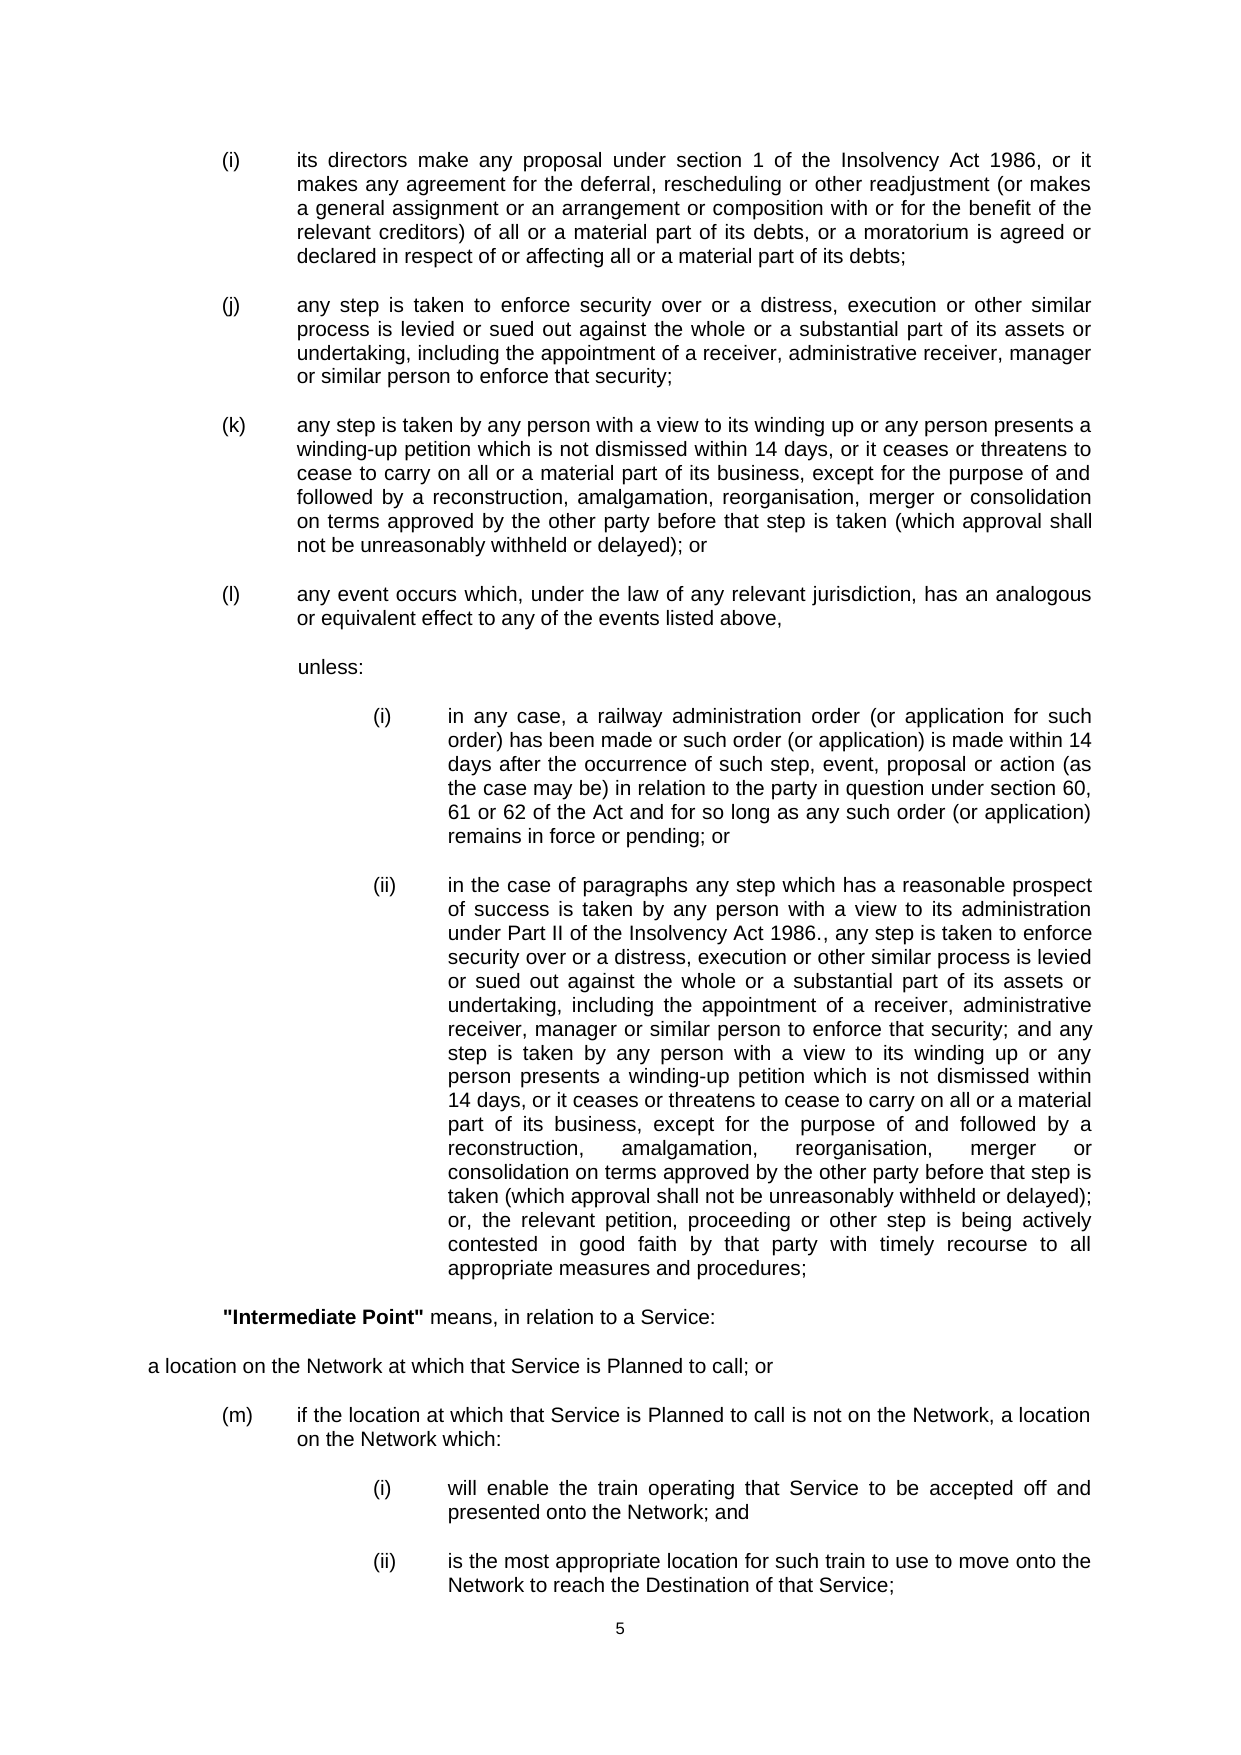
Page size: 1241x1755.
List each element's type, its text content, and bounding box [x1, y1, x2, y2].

subtitle if the location at which that Service is Planned to call is not on the Network, a location on the Network which: [222, 1403, 1093, 1451]
subtitle in the case of paragraphs (a), (d) and (e), the relevant petition, proceeding or other step is being actively contested in good faith by that party with timely recourse to all appropriate measures and procedures; [373, 873, 1093, 1280]
subtitle in any case, a railway administration order (or application for such order) has been made or such order (or application) is made within 14 days after the occurrence of such step, event, proposal or action (as the case may be) in relation to the party in question under section 60, 61 or 62 of the Act and for so long as any such order (or application) remains in force or pending; or [373, 704, 1093, 848]
subtitle any event occurs which, under the law of any relevant jurisdiction, has an analogous or equivalent effect to any of the events listed above, [222, 582, 1093, 630]
text unless: [298, 655, 1093, 679]
subtitle any step is taken to enforce security over or a distress, execution or other similar process is levied or sued out against the whole or a substantial part of its assets or undertaking, including the appointment of a receiver, administrative receiver, manager or similar person to enforce that security; [222, 292, 1093, 388]
subtitle is the most appropriate location for such train to use to move onto the Network to reach the Destination of that Service; [373, 1549, 1093, 1597]
subtitle any step is taken by any person with a view to its winding up or any person presents a winding-up petition which is not dismissed within 14 days, or it ceases or threatens to cease to carry on all or a material part of its business, except for the purpose of and followed by a reconstruction, amalgamation, reorganisation, merger or consolidation on terms approved by the other party before that step is taken (which approval shall not be unreasonably withheld or delayed); or [222, 413, 1093, 557]
subtitle its directors make any proposal under section 1 of the Insolvency Act 1986, or it makes any agreement for the deferral, rescheduling or other readjustment (or makes a general assignment or an arrangement or composition with or for the benefit of the relevant creditors) of all or a material part of its debts, or a moratorium is agreed or declared in respect of or affecting all or a material part of its debts; [222, 148, 1093, 267]
text "Intermediate Point" means, in relation to a Service: [223, 1305, 1093, 1329]
subtitle a location on the Network at which that Service is Planned to call; or [148, 1354, 1093, 1378]
subtitle will enable the train operating that Service to be accepted off and presented onto the Network; and [373, 1476, 1093, 1524]
